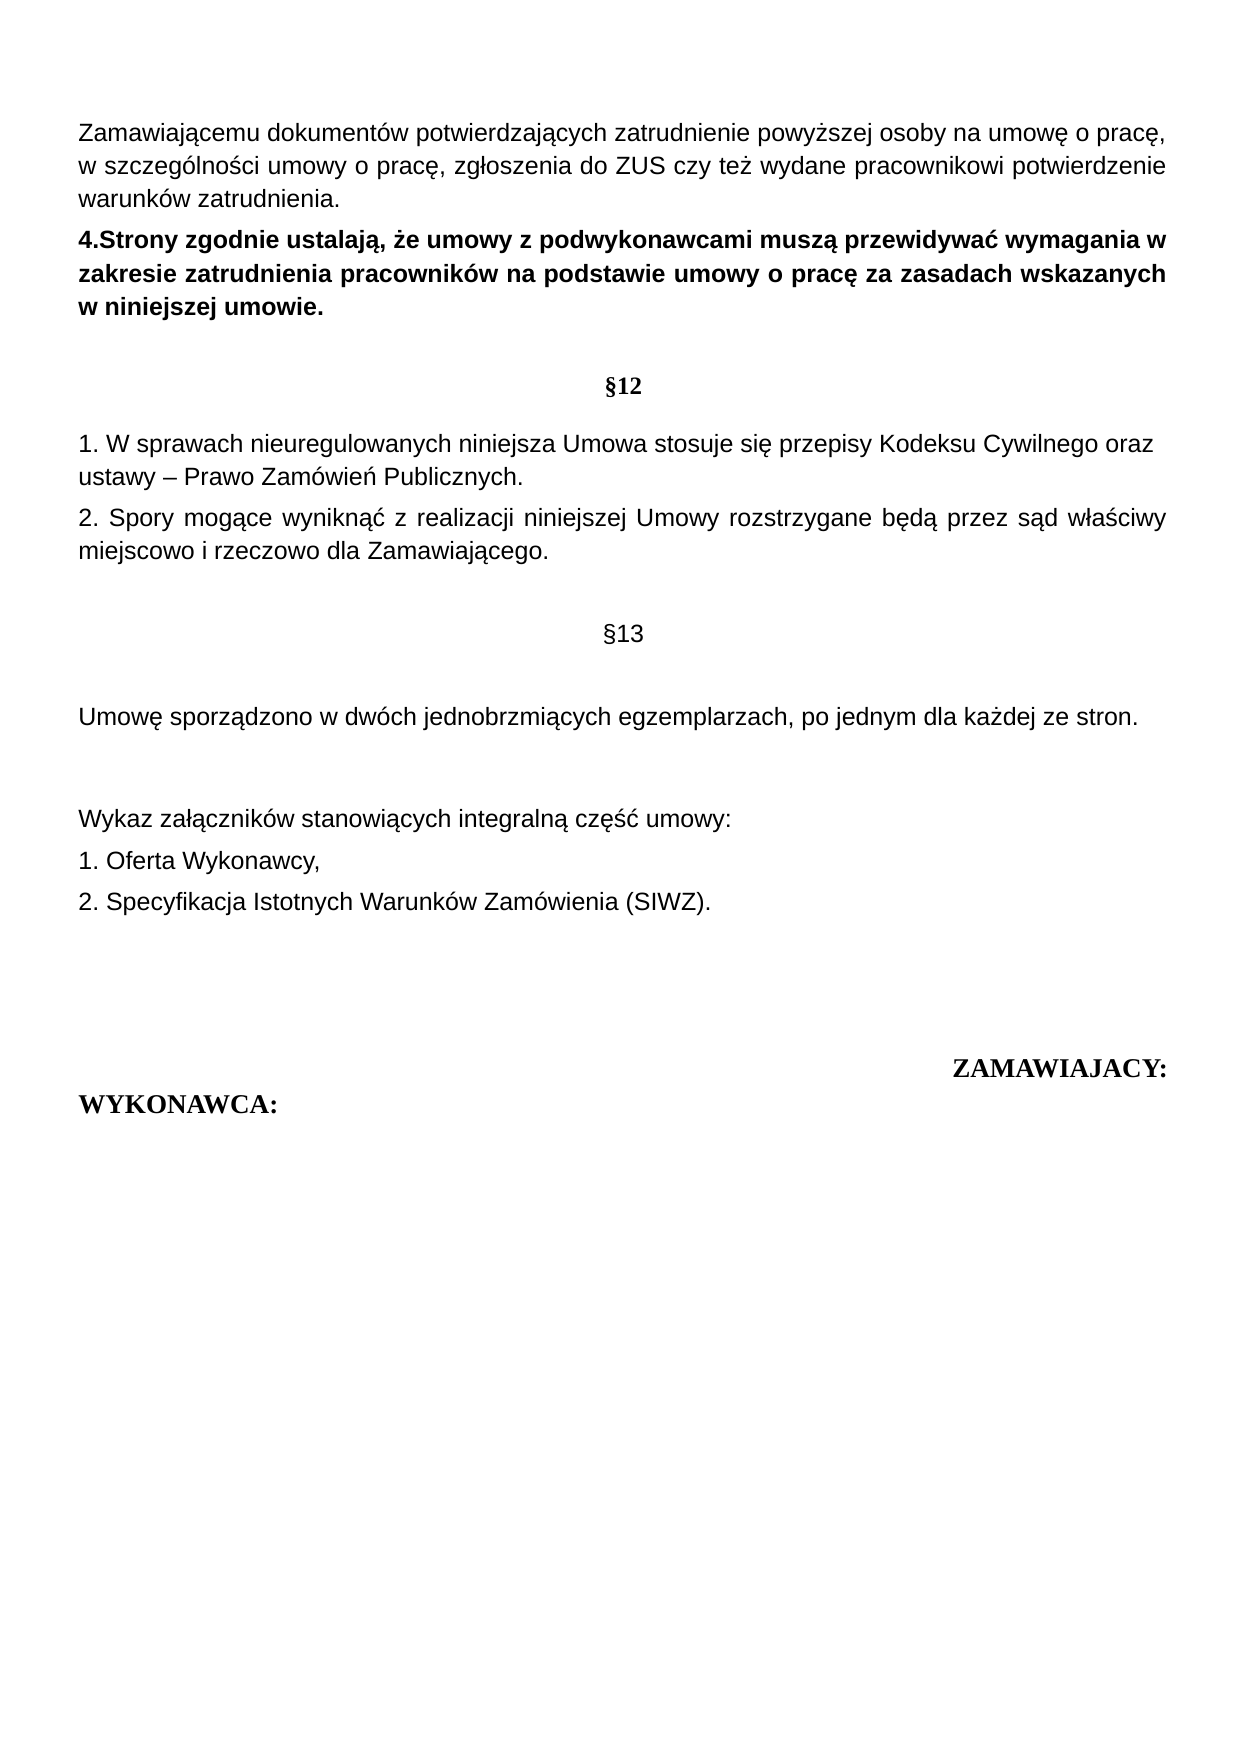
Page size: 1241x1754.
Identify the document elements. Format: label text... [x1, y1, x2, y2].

text Zamawiającemu dokumentów potwierdzających zatrudnienie powyższej osoby na umowę o pracę, w szczególności umowy o pracę, zgłoszenia do ZUS czy też wydane pracownikowi potwierdzenie warunków zatrudnienia. [78, 118, 1168, 213]
text Umowę sporządzono w dwóch jednobrzmiących egzemplarzach, po jednym dla każdej ze stron. [78, 702, 1168, 730]
text 1. W sprawach nieuregulowanych niniejsza Umowa stosuje się przepisy Kodeksu Cywilnego oraz ustawy – Prawo Zamówień Publicznych. [78, 429, 1168, 491]
text 1. Oferta Wykonawcy, [78, 846, 1168, 874]
text §12 [78, 371, 1168, 400]
text 4.Strony zgodnie ustalają, że umowy z podwykonawcami muszą przewidywać wymagania w zakresie zatrudnienia pracowników na podstawie umowy o pracę za zasadach wskazanych w niniejszej umowie. [78, 226, 1168, 320]
text 2. Spory mogące wyniknąć z realizacji niniejszej Umowy rozstrzygane będą przez sąd właściwy miejscowo i rzeczowo dla Zamawiającego. [78, 503, 1168, 565]
text §13 [78, 619, 1168, 648]
text Wykaz załączników stanowiących integralną część umowy: [78, 804, 1168, 833]
text 2. Specyfikacja Istotnych Warunków Zamówienia (SIWZ). [78, 887, 1168, 916]
text ZAMAWIAJACY: WYKONAWCA: [78, 1053, 1168, 1119]
